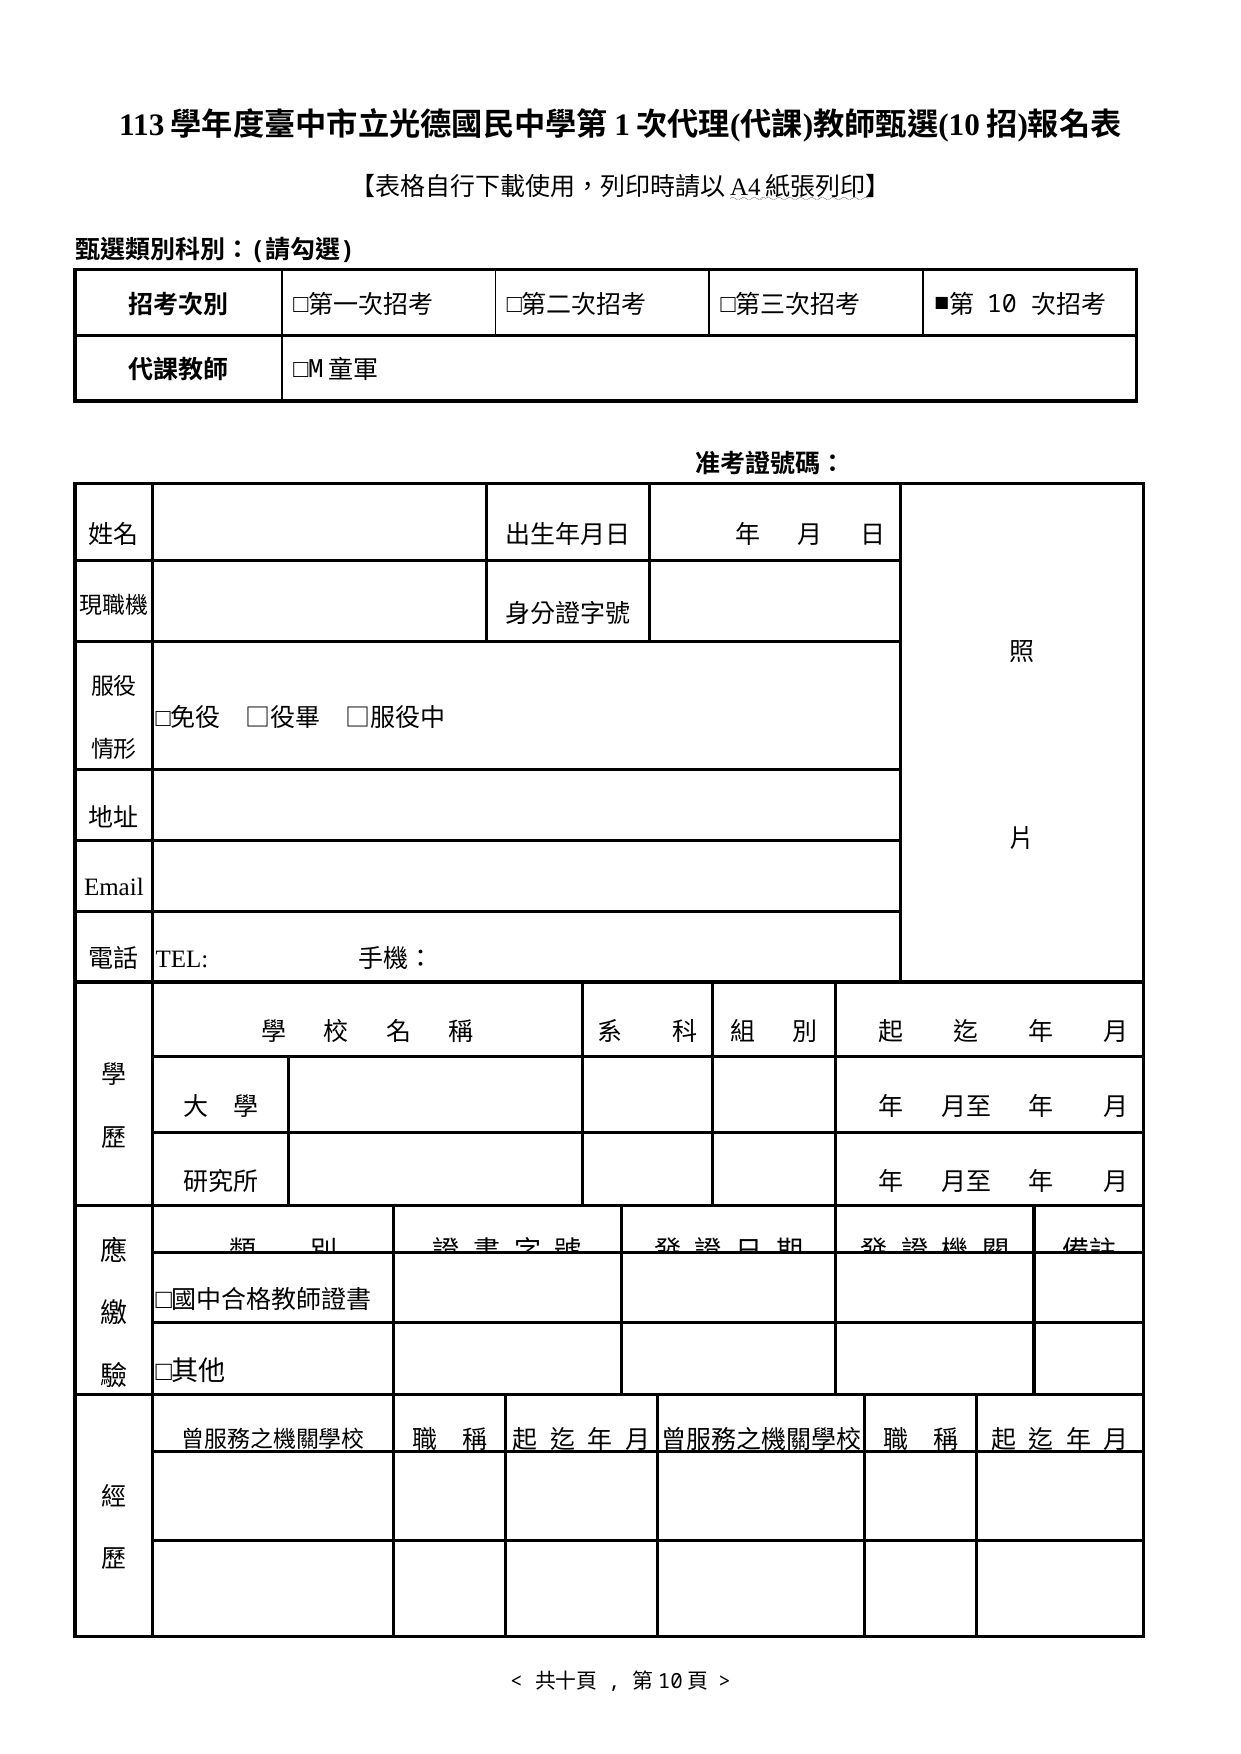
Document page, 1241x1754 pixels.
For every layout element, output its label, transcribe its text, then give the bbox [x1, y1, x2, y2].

table_cell 起 迄 年 月 [837, 984, 1142, 1055]
table_cell [395, 1254, 582, 1321]
table_cell [154, 771, 899, 839]
table_cell □M童軍 [283, 337, 1135, 399]
table_cell [507, 1542, 656, 1635]
table_cell 服役 情形 [77, 643, 151, 768]
table_cell 曾服務之機關學校 [659, 1396, 863, 1449]
table_cell □國中合格教師證書 [154, 1254, 392, 1321]
table_cell [584, 1058, 711, 1131]
table_cell 類 別 [154, 1207, 392, 1251]
table_header 出生年月日 [488, 485, 648, 559]
table_header ■第 10 次招考 [924, 271, 1135, 334]
table_cell 學 校 名 稱 [154, 984, 581, 1055]
table_header 照 片 [902, 485, 1142, 980]
table_cell [623, 1324, 834, 1393]
table_cell 學 歷 [77, 984, 151, 1204]
table_cell 起 迄 年 月 [978, 1396, 1142, 1449]
table_cell [290, 1058, 581, 1131]
table_cell □免役 □役畢 □服役中 [154, 643, 899, 768]
table_cell [837, 1254, 1032, 1321]
table_cell 電話 [77, 913, 151, 980]
text 准考證號碼： [695, 420, 1165, 482]
table_cell [714, 1058, 834, 1131]
table_cell [659, 1542, 863, 1635]
table_cell 系 科 [584, 984, 711, 1055]
table_cell 職 稱 [395, 1396, 504, 1449]
table_cell 曾服務之機關學校 [154, 1396, 392, 1449]
table_cell [623, 1254, 834, 1321]
table_cell Email [77, 842, 151, 909]
table_cell 年 月至 年 月 [837, 1134, 1142, 1204]
table_cell □其他 [154, 1324, 392, 1393]
table_cell TEL: 手機： [154, 913, 899, 980]
table_cell [507, 1453, 656, 1539]
table_cell 備註 [1036, 1207, 1142, 1251]
table_cell 應 繳 驗 證 件 [77, 1207, 151, 1393]
table_cell 證 書 字 號 [395, 1207, 620, 1251]
table_cell 經 歷 [77, 1396, 151, 1635]
table_header 年 月 日 [651, 485, 899, 559]
table_cell [978, 1542, 1142, 1635]
table_cell 地址 [77, 771, 151, 839]
table_header □第三次招考 [710, 271, 922, 334]
table_cell [866, 1453, 975, 1539]
table_cell 代課教師 [77, 337, 281, 399]
table_cell [154, 562, 485, 640]
table_cell 現職機關學校 [77, 562, 151, 640]
text 113學年度臺中市立光德國民中學第1次代理(代課)教師甄選(10招)報名表 [75, 81, 1165, 143]
table_cell [659, 1453, 863, 1539]
table_cell 發 證 日 期 [623, 1207, 834, 1251]
table_cell [866, 1542, 975, 1635]
table_cell [395, 1453, 504, 1539]
table_cell [1036, 1254, 1142, 1321]
table_cell 身分證字號 [488, 562, 648, 640]
table_cell [154, 1453, 392, 1539]
table_cell [582, 1324, 620, 1393]
table_cell [395, 1324, 582, 1393]
table_cell [837, 1324, 1032, 1393]
text 【表格自行下載使用，列印時請以A4紙張列印】 [75, 143, 1165, 206]
table_cell [1036, 1324, 1142, 1393]
table_cell [154, 1542, 392, 1635]
table_header 姓名 [77, 485, 151, 559]
table_cell [395, 1542, 504, 1635]
table_cell [290, 1134, 581, 1204]
table_cell 發 證 機 關 [837, 1207, 1032, 1251]
table_cell [154, 842, 899, 909]
table_cell [584, 1134, 711, 1204]
table_cell 大 學 [154, 1058, 287, 1131]
table_header □第二次招考 [496, 271, 708, 334]
table_cell 起 迄 年 月 [507, 1396, 656, 1449]
text 甄選類別科別：(請勾選) [75, 206, 1165, 268]
table_header 招考次別 [77, 271, 281, 334]
table_cell [582, 1254, 620, 1321]
table_cell [651, 562, 899, 640]
table_cell 職 稱 [866, 1396, 975, 1449]
table_header [154, 485, 485, 559]
table_cell [978, 1453, 1142, 1539]
table_header □第一次招考 [283, 271, 495, 334]
table_cell 組 別 [714, 984, 834, 1055]
table_cell [714, 1134, 834, 1204]
table_cell 年 月至 年 月 [837, 1058, 1142, 1131]
table_cell 研究所 [154, 1134, 287, 1204]
